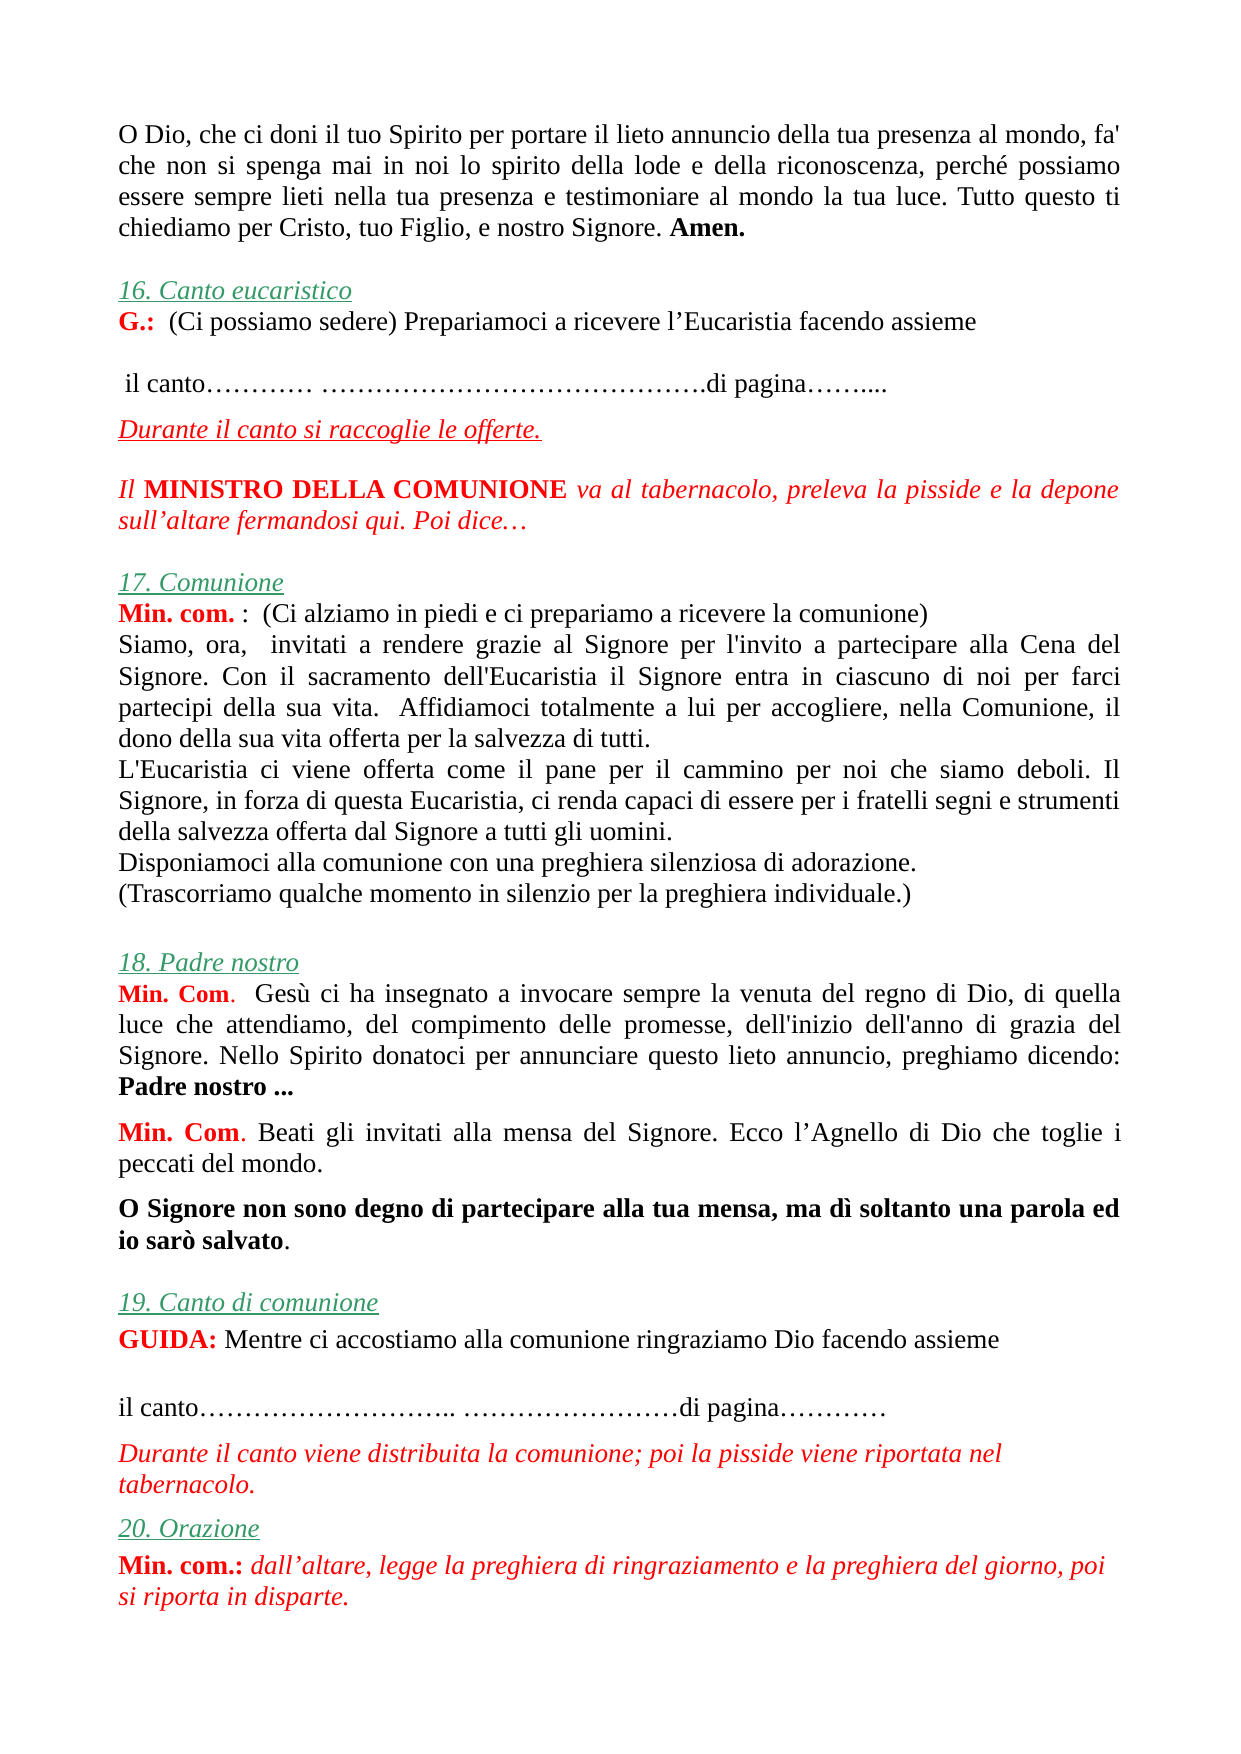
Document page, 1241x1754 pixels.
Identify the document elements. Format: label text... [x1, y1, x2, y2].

text 16. Canto eucaristico [118, 274, 1122, 305]
text 20. Orazione [118, 1512, 1122, 1543]
text O Dio, che ci doni il tuo Spirito per portare il lieto annuncio della tua presenza al mondo, fa' che non si spenga mai in noi lo spirito della lode e della riconoscenza, perché possiamo essere sempre lieti nella tua presenza e testimoniare al mondo la tua luce. Tutto questo ti chiediamo per Cristo, tuo Figlio, e nostro Signore. Amen. [118, 118, 1122, 243]
text 18. Padre nostro [118, 946, 1122, 977]
text il canto……………………….. ……………………di pagina………… [118, 1391, 1122, 1422]
text (Trascorriamo qualche momento in silenzio per la preghiera individuale.) [118, 878, 1122, 909]
text L'Eucaristia ci viene offerta come il pane per il cammino per noi che siamo deboli. Il Signore, in forza di questa Eucaristia, ci renda capaci di essere per i fratelli segni e strumenti della salvezza offerta dal Signore a tutti gli uomini. [118, 753, 1122, 846]
text Min. Com. Gesù ci ha insegnato a invocare sempre la venuta del regno di Dio, di quella luce che attendiamo, del compimento delle promesse, dell'inizio dell'anno di grazia del Signore. Nello Spirito donatoci per annunciare questo lieto annuncio, preghiamo dicendo: Padre nostro ... [118, 977, 1122, 1102]
text Min. Com. Beati gli invitati alla mensa del Signore. Ecco l’Agnello di Dio che toglie i peccati del mondo. [118, 1116, 1122, 1178]
text 17. Comunione [118, 566, 1122, 597]
text G.: (Ci possiamo sedere) Prepariamoci a ricevere l’Eucaristia facendo assieme [118, 305, 1122, 336]
text O Signore non sono degno di partecipare alla tua mensa, ma dì soltanto una parola ed io sarò salvato. [118, 1193, 1122, 1255]
text Il MINISTRO DELLA COMUNIONE va al tabernacolo, preleva la pisside e la depone sull’altare fermandosi qui. Poi dice… [118, 473, 1122, 535]
text Min. com. : (Ci alziamo in piedi e ci prepariamo a ricevere la comunione) [118, 597, 1122, 628]
text 19. Canto di comunione [118, 1286, 1122, 1317]
text Min. com.: dall’altare, legge la preghiera di ringraziamento e la preghiera del giorno, poi si riporta in disparte. [118, 1549, 1122, 1611]
text Durante il canto si raccoglie le offerte. [118, 413, 1122, 444]
text Siamo, ora, invitati a rendere grazie al Signore per l'invito a partecipare alla Cena del Signore. Con il sacramento dell'Eucaristia il Signore entra in ciascuno di noi per farci partecipi della sua vita. Affidiamoci totalmente a lui per accogliere, nella Comunione, il dono della sua vita offerta per la salvezza di tutti. [118, 628, 1122, 753]
text GUIDA: Mentre ci accostiamo alla comunione ringraziamo Dio facendo assieme [118, 1323, 1122, 1354]
text il canto………… …………………………………….di pagina…….... [118, 367, 1122, 398]
text Disponiamoci alla comunione con una preghiera silenziosa di adorazione. [118, 846, 1122, 878]
text Durante il canto viene distribuita la comunione; poi la pisside viene riportata nel tabernacolo. [118, 1437, 1122, 1499]
